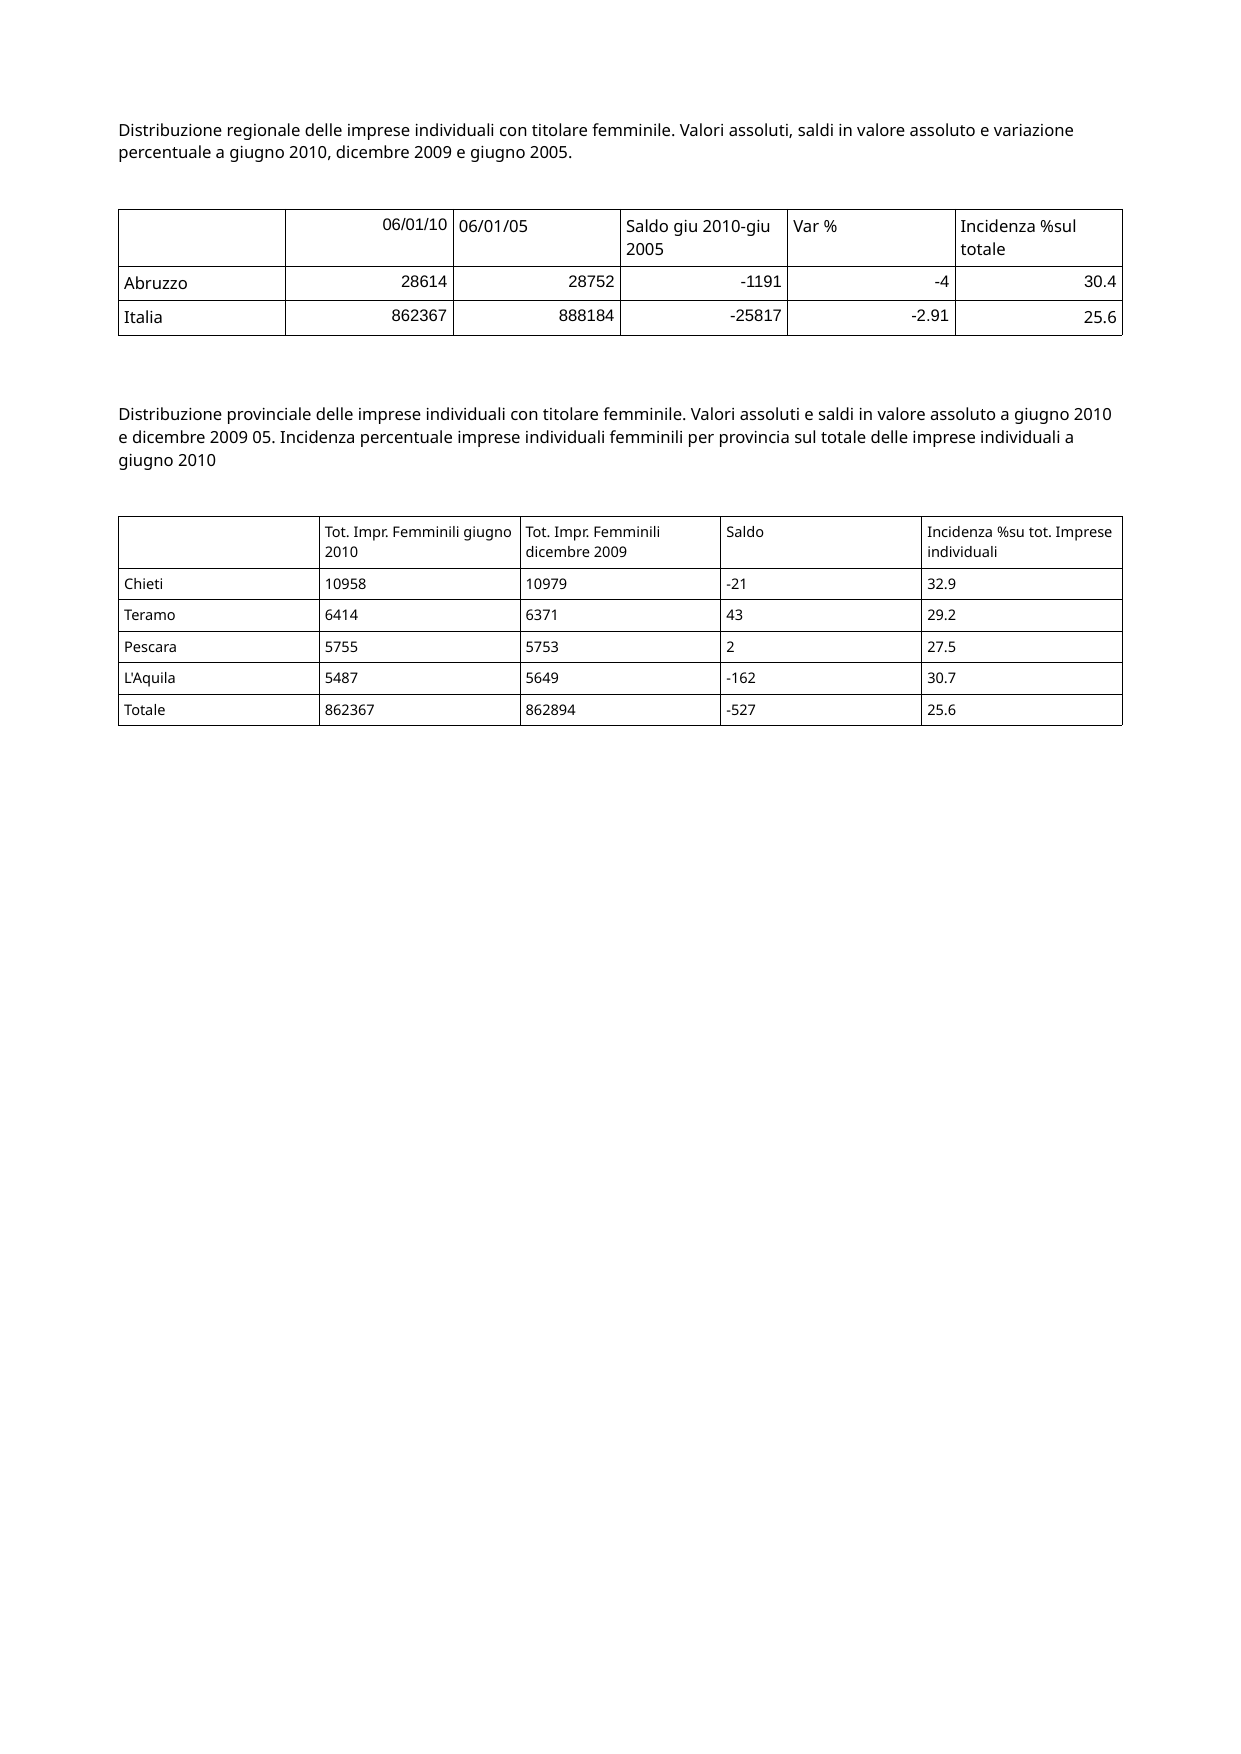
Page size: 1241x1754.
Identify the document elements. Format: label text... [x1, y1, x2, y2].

table_cell 6414 [320, 600, 520, 631]
table_cell Totale [119, 695, 319, 725]
table_cell 6371 [521, 600, 720, 631]
table_cell 25,6 [922, 695, 1122, 725]
table_cell 28614 [286, 267, 453, 300]
table_cell 32,9 [922, 569, 1122, 599]
table_header 01/06/05 [454, 210, 620, 266]
table_cell 29,2 [922, 600, 1122, 631]
table_cell 30,4 [956, 267, 1122, 300]
table_cell 30,7 [922, 663, 1122, 693]
table_header Saldo [721, 517, 921, 568]
table_cell -527 [721, 695, 921, 725]
table_cell 862367 [286, 301, 453, 334]
table_header Tot. Impr. Femminili giugno 2010 [320, 517, 520, 568]
table_cell 43 [721, 600, 921, 631]
table_cell Teramo [119, 600, 319, 631]
table_header Saldo giu 2010-giu 2005 [621, 210, 787, 266]
table_cell 25,6 [956, 301, 1122, 334]
table_cell 862367 [320, 695, 520, 725]
text Distribuzione regionale delle imprese individuali con titolare femminile. Valori assoluti, saldi in valore assoluto e variazione percentuale a giugno 2010, dicembre 2009 e giugno 2005. [118, 118, 1122, 163]
table_cell Italia [119, 301, 285, 334]
table_cell -21 [721, 569, 921, 599]
table_cell 5753 [521, 632, 720, 662]
table_cell Chieti [119, 569, 319, 599]
table_cell -25817 [621, 301, 787, 334]
table_header Incidenza %sul totale [956, 210, 1122, 266]
table_cell -4 [788, 267, 955, 300]
table_cell 5487 [320, 663, 520, 693]
table_header [119, 210, 285, 266]
table_cell 5755 [320, 632, 520, 662]
table_cell -162 [721, 663, 921, 693]
table_cell 27,5 [922, 632, 1122, 662]
table_cell 28752 [454, 267, 620, 300]
table_cell 2 [721, 632, 921, 662]
table_cell 10979 [521, 569, 720, 599]
table_cell Abruzzo [119, 267, 285, 300]
table_header Tot. Impr. Femminili dicembre 2009 [521, 517, 720, 568]
table_header Incidenza %su tot. Imprese individuali [922, 517, 1122, 568]
table_cell L'Aquila [119, 663, 319, 693]
table_cell 5649 [521, 663, 720, 693]
table_cell -2,91 [788, 301, 955, 334]
table_header [119, 517, 319, 568]
table_cell 10958 [320, 569, 520, 599]
table_header Var % [788, 210, 955, 266]
table_cell -1191 [621, 267, 787, 300]
table_cell 862894 [521, 695, 720, 725]
table_cell Pescara [119, 632, 319, 662]
table_cell 888184 [454, 301, 620, 334]
text Distribuzione provinciale delle imprese individuali con titolare femminile. Valori assoluti e saldi in valore assoluto a giugno 2010 e dicembre 2009 05. Incidenza percentuale imprese individuali femminili per provincia sul totale delle imprese individuali a giugno 2010 [118, 403, 1122, 471]
table_header 01/06/10 [286, 210, 453, 266]
